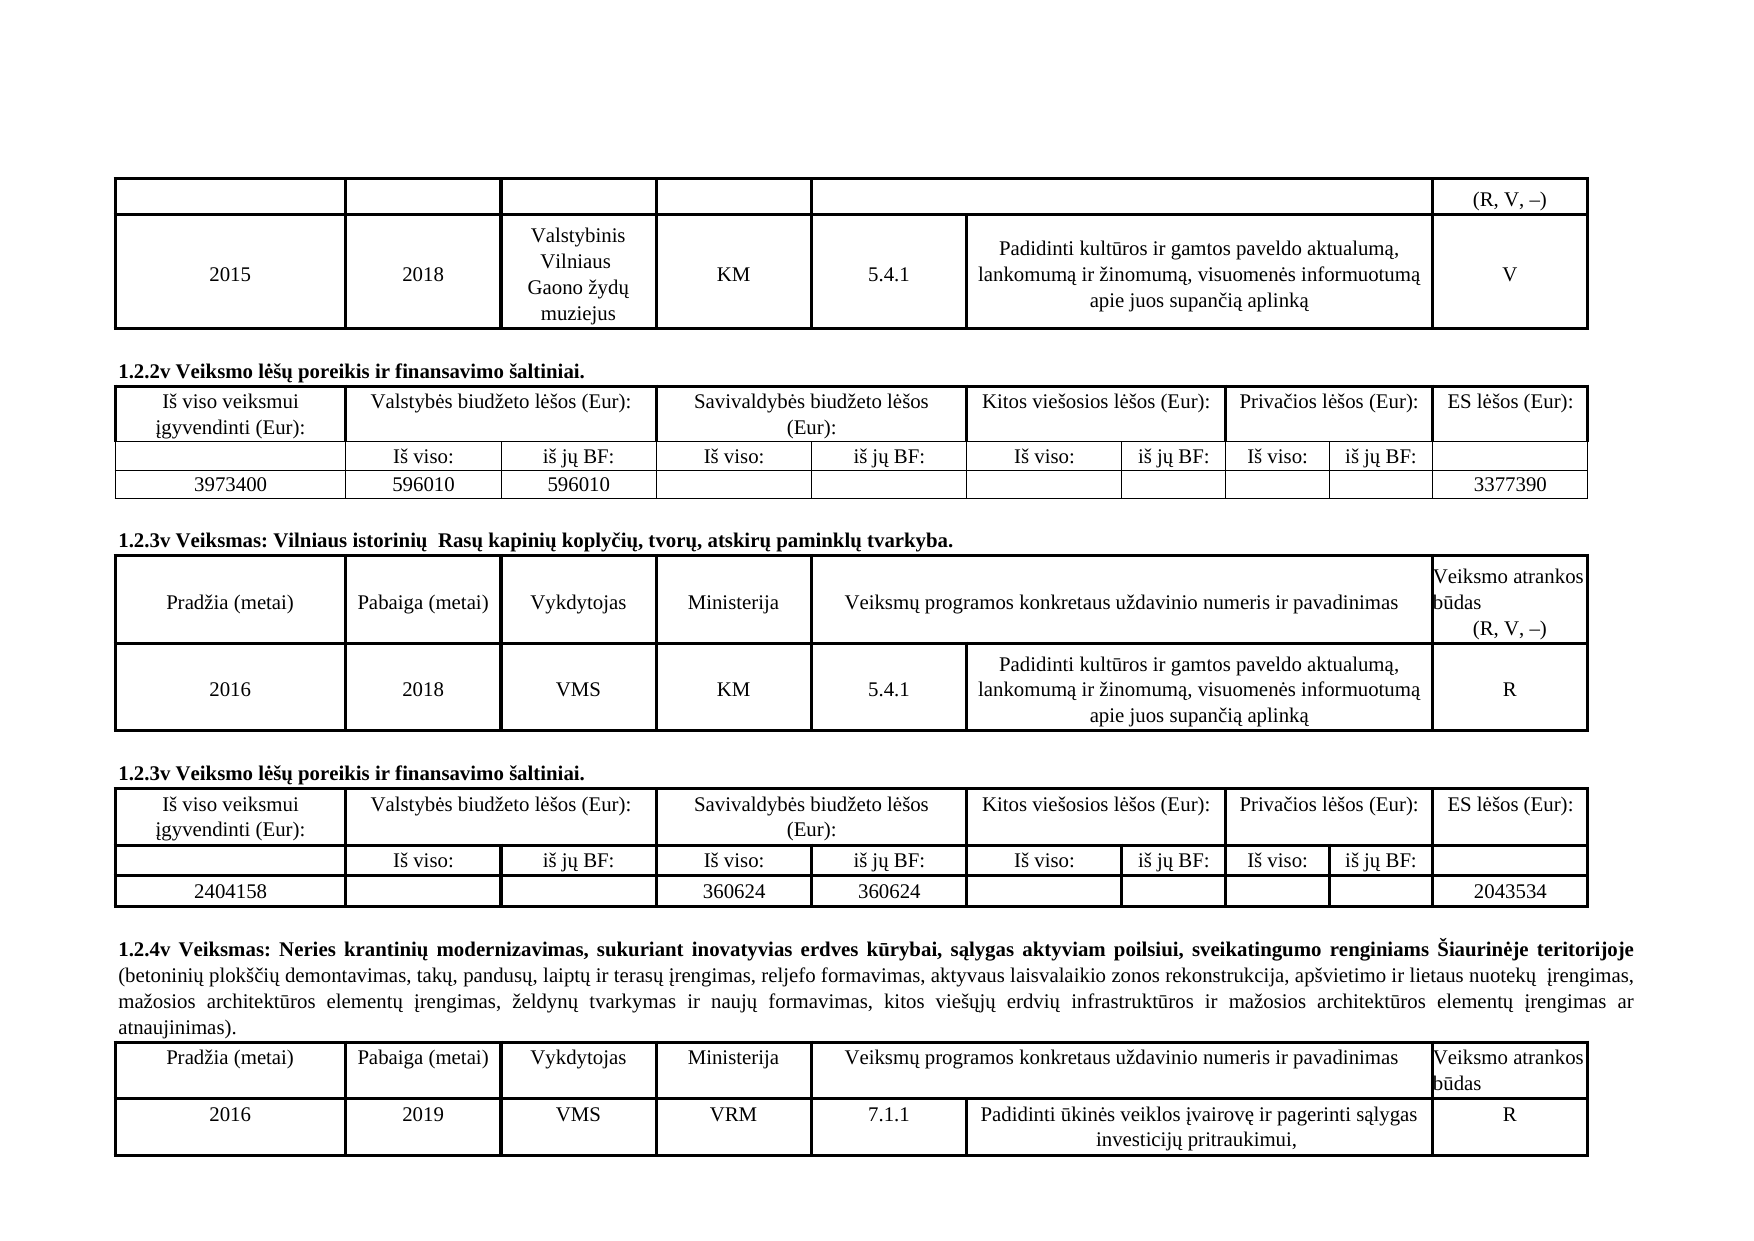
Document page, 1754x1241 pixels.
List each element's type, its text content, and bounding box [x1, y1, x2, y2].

table_cell [1122, 471, 1225, 498]
table_cell 2015 [117, 216, 344, 327]
table_cell [1227, 877, 1328, 905]
table_cell Iš viso: [1226, 442, 1329, 469]
table_header Ministerija [658, 1044, 810, 1097]
table_cell KM [658, 216, 810, 327]
table_cell 2404158 [117, 877, 344, 905]
table_cell Valstybinis Vilniaus Gaono žydų muziejus [503, 216, 655, 327]
table_cell [812, 471, 966, 498]
table_cell V [1434, 216, 1586, 327]
table_cell Padidinti ūkinės veiklos įvairovę ir pagerinti sąlygas investicijų pritraukimui, [968, 1100, 1431, 1153]
table_cell Iš viso: [968, 847, 1120, 874]
table_header Privačios lėšos (Eur): [1227, 388, 1431, 441]
table_cell 2043534 [1434, 877, 1586, 905]
table_cell 360624 [658, 877, 810, 905]
table_cell R [1434, 1100, 1586, 1153]
table_cell iš jų BF: [502, 442, 656, 469]
table_cell 596010 [346, 471, 501, 498]
table_header (R, V, –) [1434, 180, 1586, 213]
table_header Ministerija [658, 557, 810, 642]
table_header Savivaldybės biudžeto lėšos (Eur): [658, 790, 965, 843]
table_cell 596010 [502, 471, 656, 498]
table_cell VMS [503, 645, 655, 729]
table_cell Iš viso: [347, 847, 499, 874]
table_cell 5.4.1 [813, 645, 965, 729]
text 1.2.4v Veiksmas: Neries krantinių modernizavimas, sukuriant inovatyvias erdves kūrybai, sąlygas aktyviam poilsiui, sveikatingumo renginiams Šiaurinėje teritorijoje (betoninių plokščių demontavimas, takų, pandusų, laiptų ir terasų įrengimas, reljefo formavimas, aktyvaus laisvalaikio zonos rekonstrukcija, apšvietimo ir lietaus nuotekų įrengimas, mažosios architektūros elementų įrengimas, želdynų tvarkymas ir naujų formavimas, kitos viešųjų erdvių infrastruktūros ir mažosios architektūros elementų įrengimas ar atnaujinimas). [118, 937, 1636, 1039]
table_cell Iš viso: [967, 442, 1121, 469]
table_cell R [1434, 645, 1586, 729]
table_header [503, 180, 655, 213]
table_header Savivaldybės biudžeto lėšos (Eur): [658, 388, 965, 441]
table_header Veiksmo atrankos būdas [1434, 1044, 1586, 1097]
table_cell iš jų BF: [813, 847, 965, 874]
table_cell VMS [503, 1100, 655, 1153]
text 1.2.2v Veiksmo lėšų poreikis ir finansavimo šaltiniai. [118, 358, 1636, 383]
table_cell [503, 877, 655, 905]
table_cell [968, 877, 1120, 905]
table_cell iš jų BF: [1330, 442, 1432, 469]
table_cell [1434, 847, 1586, 874]
table_cell iš jų BF: [503, 847, 655, 874]
table_header ES lėšos (Eur): [1434, 388, 1586, 441]
table_cell 5.4.1 [813, 216, 965, 327]
table_header Privačios lėšos (Eur): [1227, 790, 1431, 843]
table_cell VRM [658, 1100, 810, 1153]
table_cell [116, 442, 345, 469]
table_header Veiksmų programos konkretaus uždavinio numeris ir pavadinimas [813, 1044, 1431, 1097]
table_cell Iš viso: [1227, 847, 1328, 874]
table_cell [657, 471, 811, 498]
table_cell Padidinti kultūros ir gamtos paveldo aktualumą, lankomumą ir žinomumą, visuomenės informuotumą apie juos supančią aplinką [968, 645, 1431, 729]
table_header ES lėšos (Eur): [1434, 790, 1586, 843]
table_cell [347, 877, 499, 905]
table_cell 2019 [347, 1100, 499, 1153]
table_cell KM [658, 645, 810, 729]
table_header Veiksmo atrankos būdas (R, V, –) [1434, 557, 1586, 642]
table_cell iš jų BF: [1331, 847, 1431, 874]
table_cell 3973400 [116, 471, 345, 498]
table_cell [1123, 877, 1224, 905]
table_cell Iš viso: [346, 442, 501, 469]
table_cell [117, 847, 344, 874]
table_header [658, 180, 810, 213]
table_cell [1331, 877, 1431, 905]
table_cell iš jų BF: [812, 442, 966, 469]
table_cell 2018 [347, 645, 499, 729]
table_cell 2018 [347, 216, 499, 327]
table_header Pabaiga (metai) [347, 1044, 499, 1097]
table_cell 2016 [117, 1100, 344, 1153]
table_cell Padidinti kultūros ir gamtos paveldo aktualumą, lankomumą ir žinomumą, visuomenės informuotumą apie juos supančią aplinką [968, 216, 1431, 327]
table_cell Iš viso: [657, 442, 811, 469]
table_header Valstybės biudžeto lėšos (Eur): [347, 790, 655, 843]
table_header [117, 180, 344, 213]
table_cell iš jų BF: [1123, 847, 1224, 874]
table_cell [1226, 471, 1329, 498]
text 1.2.3v Veiksmas: Vilniaus istorinių Rasų kapinių koplyčių, tvorų, atskirų paminklų tvarkyba. [118, 528, 1636, 552]
table_header Veiksmų programos konkretaus uždavinio numeris ir pavadinimas [813, 557, 1431, 642]
table_header Iš viso veiksmui įgyvendinti (Eur): [117, 388, 344, 441]
table_cell 7.1.1 [813, 1100, 965, 1153]
table_header [347, 180, 499, 213]
table_header Valstybės biudžeto lėšos (Eur): [347, 388, 655, 441]
table_cell 2016 [117, 645, 344, 729]
table_header Pradžia (metai) [117, 1044, 344, 1097]
table_cell Iš viso: [658, 847, 810, 874]
table_header Vykdytojas [503, 1044, 655, 1097]
table_header [813, 180, 1431, 213]
table_cell [1433, 442, 1587, 469]
table_cell 3377390 [1433, 471, 1587, 498]
table_header Pradžia (metai) [117, 557, 344, 642]
text 1.2.3v Veiksmo lėšų poreikis ir finansavimo šaltiniai. [118, 761, 1636, 785]
table_cell [1330, 471, 1432, 498]
table_header Kitos viešosios lėšos (Eur): [968, 790, 1224, 843]
table_header Pabaiga (metai) [347, 557, 499, 642]
table_cell 360624 [813, 877, 965, 905]
table_header Vykdytojas [503, 557, 655, 642]
table_header Kitos viešosios lėšos (Eur): [968, 388, 1224, 441]
table_header Iš viso veiksmui įgyvendinti (Eur): [117, 790, 344, 843]
table_cell iš jų BF: [1122, 442, 1225, 469]
table_cell [967, 471, 1121, 498]
